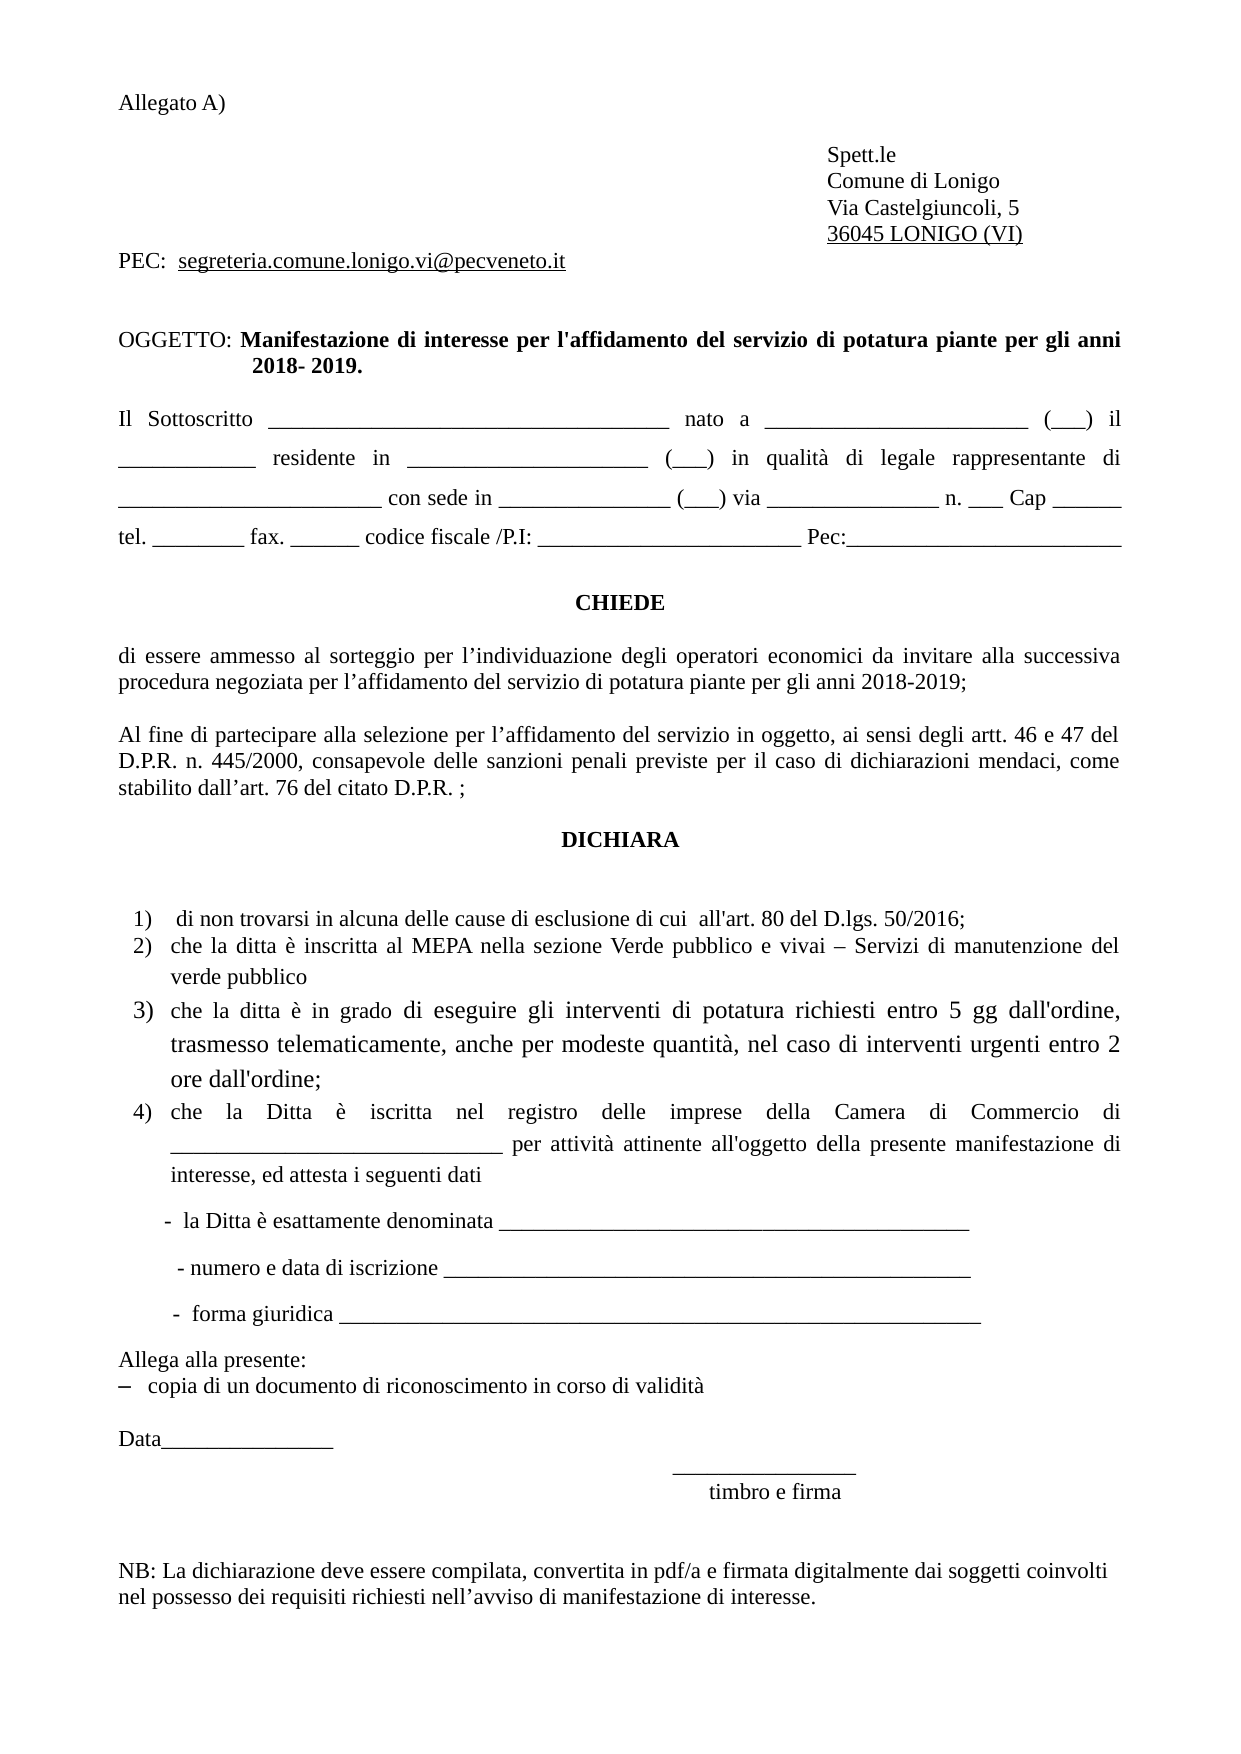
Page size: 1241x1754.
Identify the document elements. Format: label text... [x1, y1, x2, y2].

text Comune di Lonigo [827, 168, 1122, 194]
text - la Ditta è esattamente denominata _______________________­__________________ [118, 1207, 1122, 1234]
text ________________ [118, 1451, 1122, 1478]
text Al fine di partecipare alla selezione per l’affidamento del servizio in oggetto, ai sensi degli artt. 46 e 47 del D.P.R. n. 445/2000, consapevole delle sanzioni penali previste per il caso di dichiarazioni mendaci, come stabilito dall’art. 76 del citato D.P.R. ; [118, 721, 1122, 800]
text CHIEDE [118, 589, 1122, 615]
list che la ditta è in grado di eseguire gli interventi di potatura richiesti entro 5 gg dall'ordine, trasmesso telematicamente, anche per modeste quantità, nel caso di interventi urgenti entro 2 ore dall'ordine; [133, 995, 1122, 1092]
text - numero e data di iscrizione ______________________________________________ [160, 1254, 1122, 1280]
text Allega alla presente: [118, 1346, 1122, 1372]
text PEC: segreteria.comune.lonigo.vi@pecveneto.it [118, 247, 1122, 273]
list di non trovarsi in alcuna delle cause di esclusione di cui all'art. 80 del D.lgs. 50/2016; [133, 905, 1122, 932]
text timbro e firma [118, 1478, 1122, 1504]
text Spett.le [827, 141, 1122, 168]
text - forma giuridica ________________________________________________________ [167, 1300, 1122, 1326]
text DICHIARA [118, 826, 1122, 853]
text NB: La dichiarazione deve essere compilata, convertita in pdf/a e firmata digitalmente dai soggetti coinvolti nel possesso dei requisiti richiesti nell’avviso di manifestazione di interesse. [118, 1557, 1122, 1609]
text Allegato A) [118, 88, 1122, 115]
text 36045 LONIGO (VI) [827, 220, 1122, 247]
list copia di un documento di riconoscimento in corso di validità [118, 1372, 1122, 1399]
list che la Ditta è iscritta nel registro delle imprese della Camera di Commercio di _____________________________ per attività attinente all'oggetto della presente manifestazione di interesse, ed attesta i seguenti dati [133, 1098, 1122, 1188]
list che la ditta è inscritta al MEPA nella sezione Verde pubblico e vivai – Servizi di manutenzione del verde pubblico [133, 932, 1122, 989]
text Data_______________ [118, 1425, 1122, 1451]
text Il Sottoscritto ___________________________________ nato a _______________________ (___) il ____________ residente in _____________________ (___) in qualità di legale rappresentante di _______________________ con sede in _______________ (___) via _______________ n. ___ Cap ______ tel. ________ fax. ______ codice fiscale /P.I: _______________________ Pec:________________________ [118, 405, 1122, 549]
text di essere ammesso al sorteggio per l’individuazione degli operatori economici da invitare alla successiva procedura negoziata per l’affidamento del servizio di potatura piante per gli anni 2018-2019; [118, 642, 1122, 694]
text OGGETTO: Manifestazione di interesse per l'affidamento del servizio di potatura piante per gli anni 2018- 2019. [118, 326, 1122, 378]
text Via Castelgiuncoli, 5 [827, 194, 1122, 220]
